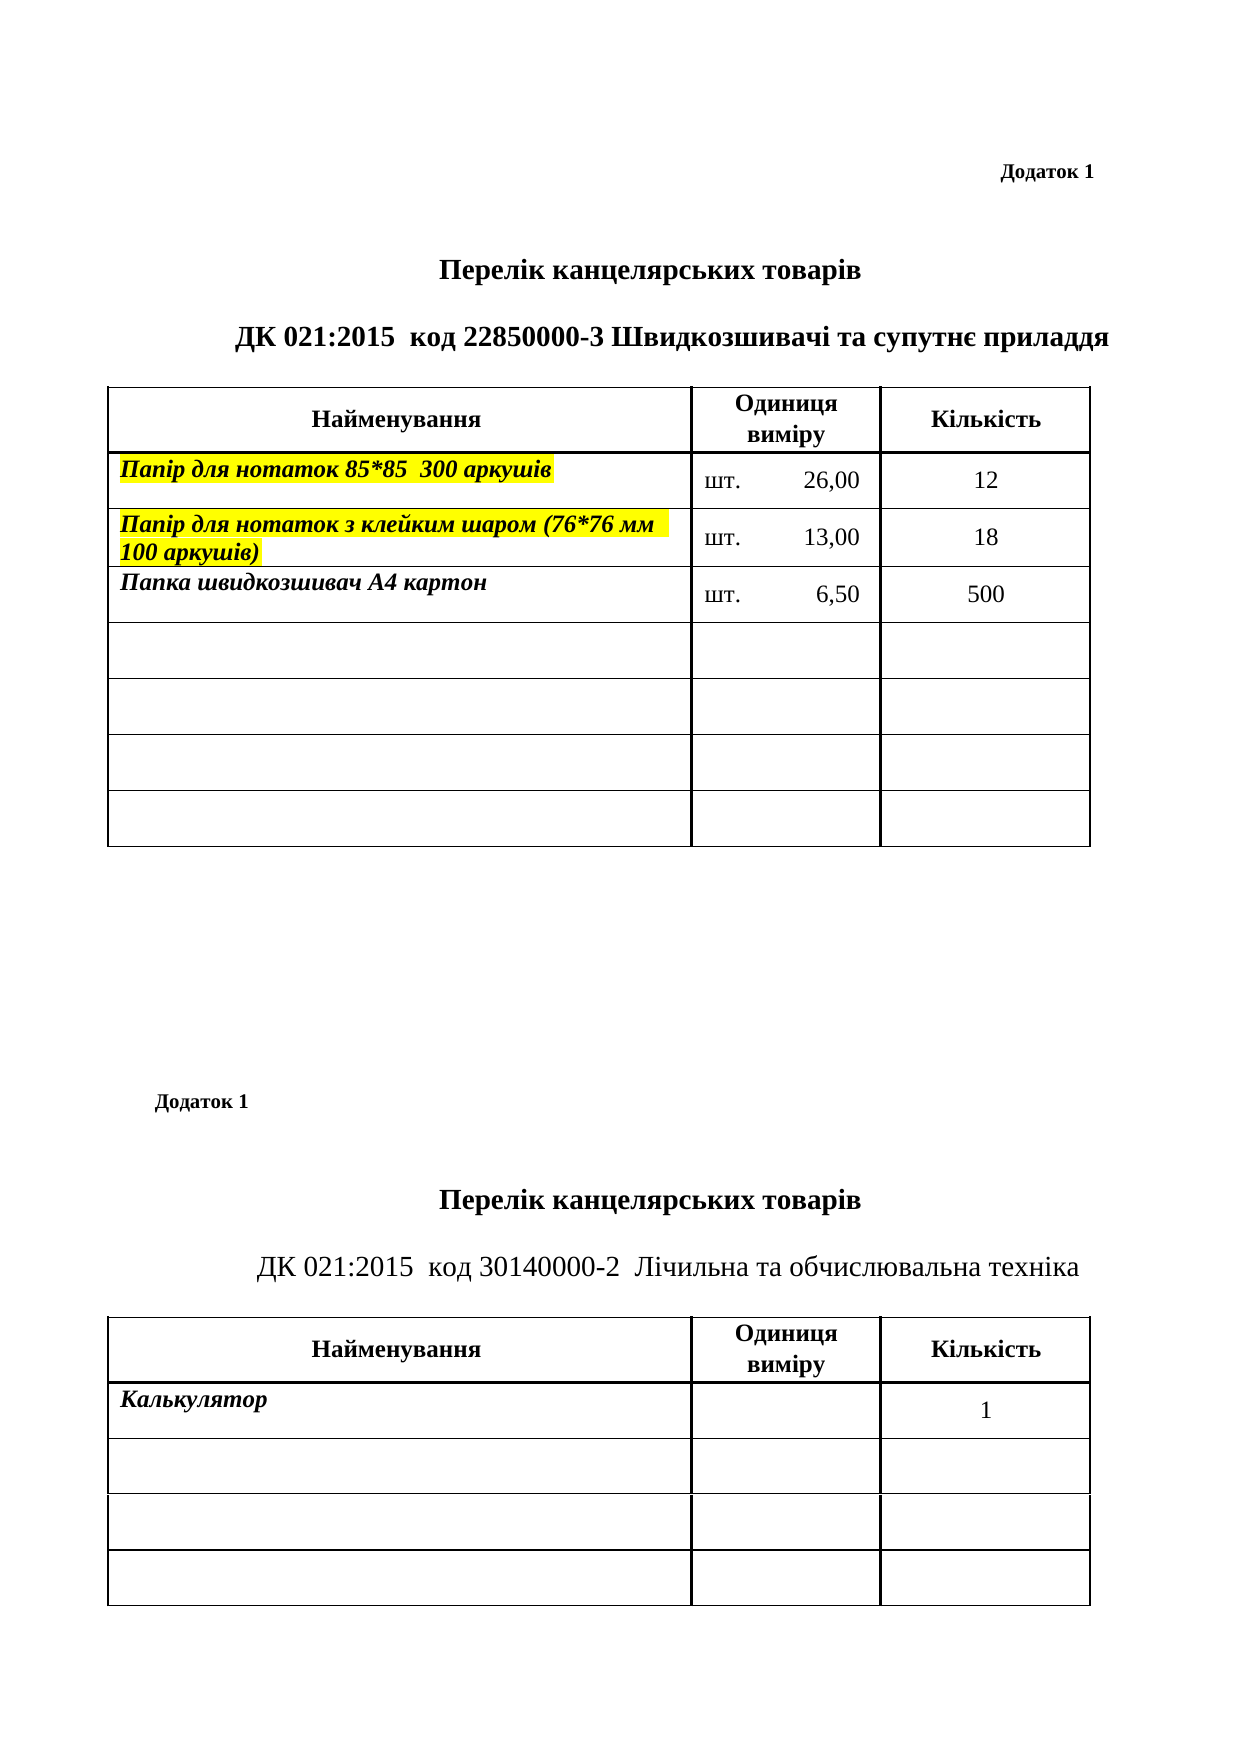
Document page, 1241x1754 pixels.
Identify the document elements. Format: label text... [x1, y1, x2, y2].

table_cell [109, 1551, 690, 1605]
table_cell [882, 735, 1089, 790]
table_cell [882, 1551, 1089, 1605]
table_cell Папір для нотаток з клейким шаром (76*76 мм 100 аркушів) [109, 509, 690, 566]
table_cell Папір для нотаток 85*85 300 аркушів [109, 454, 690, 508]
table_cell Папка швидкозшивач А4 картон [109, 567, 690, 622]
table_header Кількість [882, 1318, 1089, 1381]
table_cell [693, 623, 879, 678]
table_cell Калькулятор [109, 1384, 690, 1438]
text ДК 021:2015 код 30140000-2 Лічильна та обчислювальна техніка [118, 1249, 1122, 1283]
table_cell [882, 1495, 1089, 1549]
table_cell 500 [882, 567, 1089, 622]
text ДК 021:2015 код 22850000-3 Швидкозшивачі та супутнє приладдя [118, 319, 1122, 353]
table_cell шт. 13,00 [693, 509, 879, 566]
table_cell [882, 679, 1089, 734]
table_header Кількість [882, 388, 1089, 451]
table_header Найменування [109, 1318, 690, 1381]
table_cell [693, 1439, 879, 1493]
table_cell шт. 26,00 [693, 454, 879, 508]
table_cell [693, 1551, 879, 1605]
table_cell [693, 679, 879, 734]
table_header Одиниця виміру [693, 388, 879, 451]
text Перелік канцелярських товарів [118, 252, 1122, 286]
table_cell [693, 791, 879, 846]
table_cell шт. 6,50 [693, 567, 879, 622]
table_header Одиниця виміру [693, 1318, 879, 1381]
text Додаток 1 [118, 152, 1122, 185]
table_header Найменування [109, 388, 690, 451]
table_cell 1 [882, 1384, 1089, 1438]
table_cell [109, 735, 690, 790]
table_cell [693, 1495, 879, 1549]
text Перелік канцелярських товарів [118, 1182, 1122, 1216]
table_cell [109, 623, 690, 678]
table_cell [109, 1439, 690, 1493]
table_cell [109, 1495, 690, 1549]
table_cell [882, 791, 1089, 846]
table_cell 18 [882, 509, 1089, 566]
table_cell [882, 623, 1089, 678]
table_cell [693, 1384, 879, 1438]
text Додаток 1 [118, 1082, 1122, 1115]
table_cell [693, 735, 879, 790]
table_cell [882, 1439, 1089, 1493]
table_cell [109, 791, 690, 846]
table_cell 12 [882, 454, 1089, 508]
table_cell [109, 679, 690, 734]
